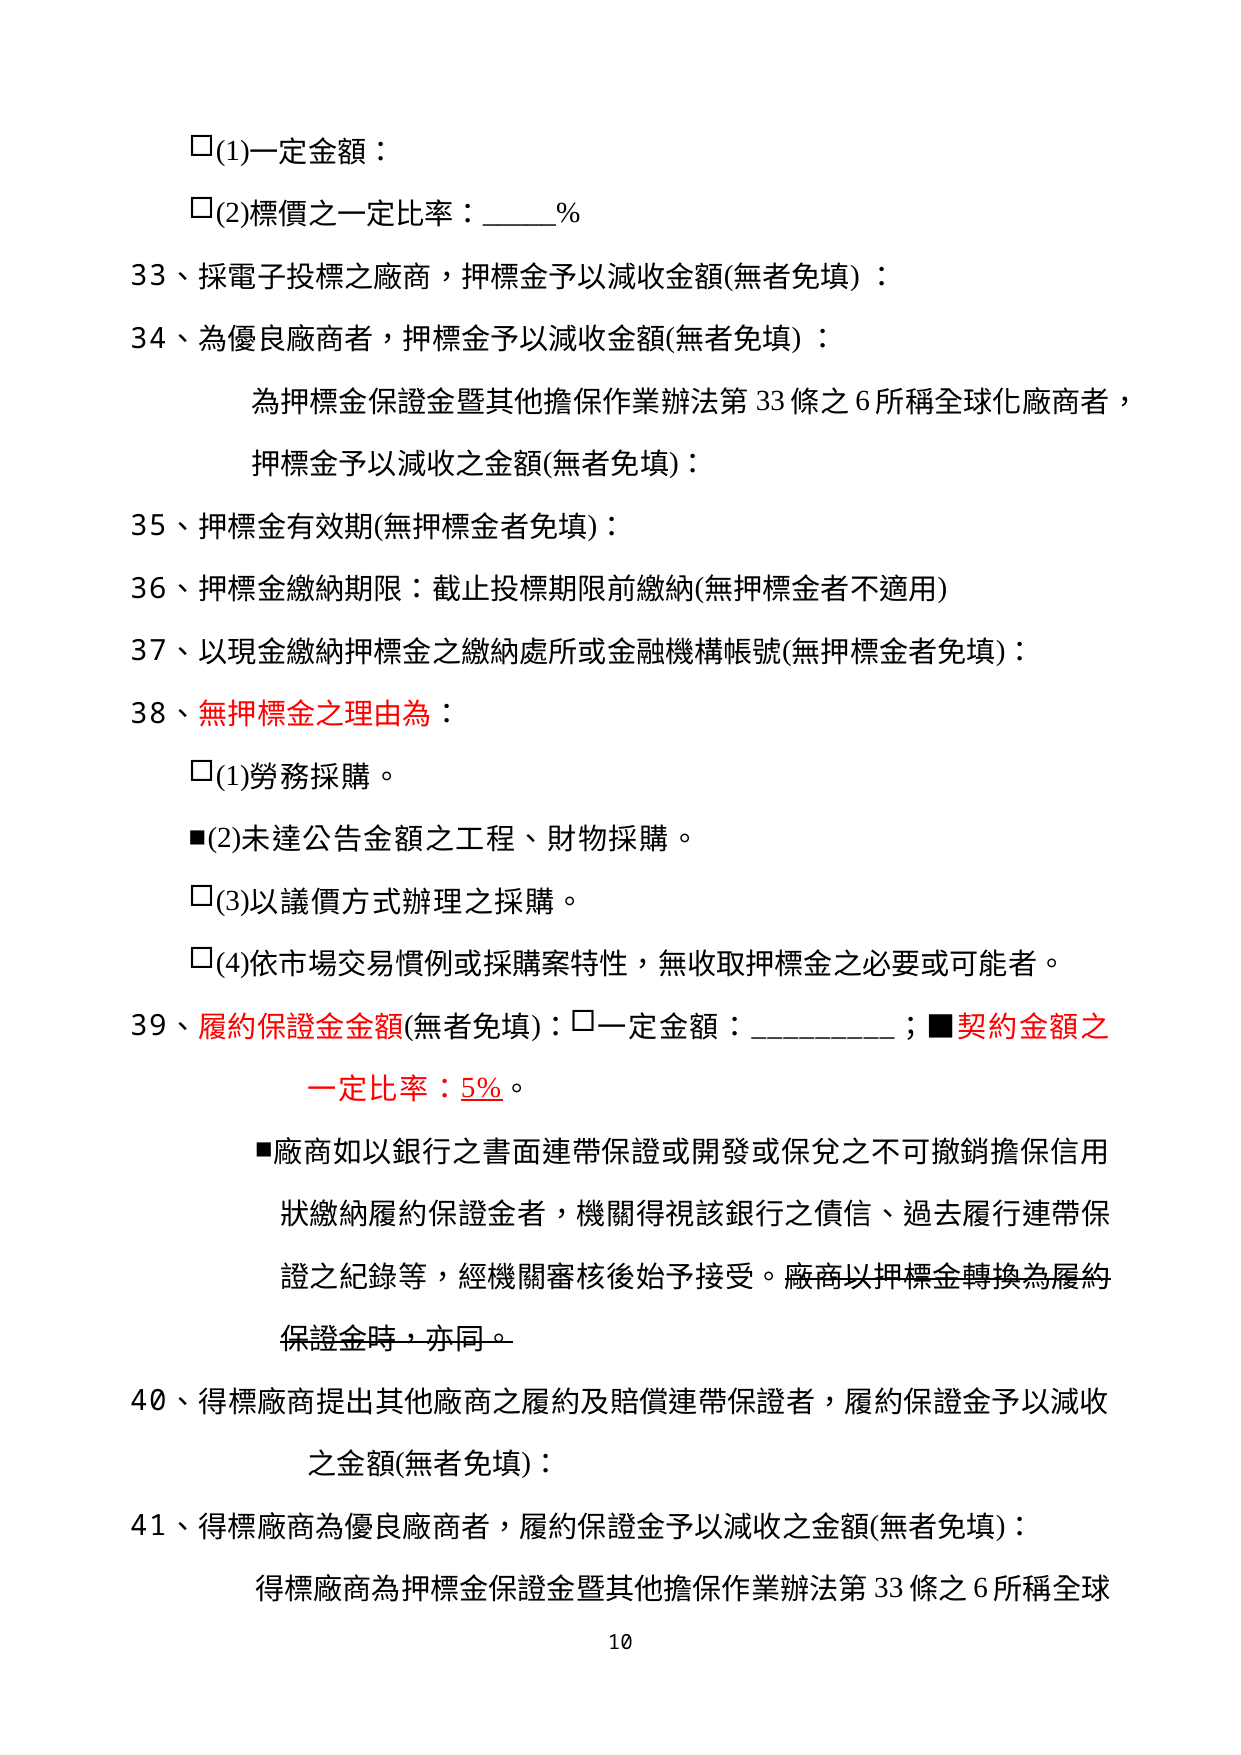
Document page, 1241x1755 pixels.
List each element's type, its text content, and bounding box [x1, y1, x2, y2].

text (3)以議價方式辦理之採購。 [130, 858, 1110, 920]
text ■(2)未達公告金額之工程、財物採購。 [130, 795, 1110, 858]
text (2)標價之一定比率：_____% [130, 170, 1110, 233]
text ■廠商如以銀行之書面連帶保證或開發或保兌之不可撤銷擔保信用狀繳納履約保證金者，機關得視該銀行之債信、過去履行連帶保證之紀錄等，經機關審核後始予接受。廠商以押標金轉換為履約保證金時，亦同。 [255, 1108, 1110, 1358]
text (1)勞務採購。 [130, 733, 1110, 795]
list 履約保證金金額(無者免填)：一定金額：_________；■契約金額之一定比率：5%。 [130, 983, 1110, 1108]
list 押標金繳納期限：截止投標期限前繳納(無押標金者不適用) [130, 545, 1110, 608]
list 得標廠商提出其他廠商之履約及賠償連帶保證者，履約保證金予以減收之金額(無者免填)： [130, 1358, 1110, 1483]
text (1)一定金額： [130, 108, 1110, 170]
list 為優良廠商者，押標金予以減收金額(無者免填) ： [130, 295, 1110, 358]
list 採電子投標之廠商，押標金予以減收金額(無者免填) ： [130, 233, 1110, 295]
list 無押標金之理由為： [130, 670, 1110, 733]
text 得標廠商為押標金保證金暨其他擔保作業辦法第33條之6所稱全球 [255, 1545, 1110, 1608]
text 為押標金保證金暨其他擔保作業辦法第33條之6所稱全球化廠商者，押標金予以減收之金額(無者免填)： [251, 358, 1110, 483]
list 得標廠商為優良廠商者，履約保證金予以減收之金額(無者免填)： [130, 1483, 1110, 1545]
text (4)依市場交易慣例或採購案特性，無收取押標金之必要或可能者。 [130, 920, 1110, 983]
list 押標金有效期(無押標金者免填)： [130, 483, 1110, 545]
list 以現金繳納押標金之繳納處所或金融機構帳號(無押標金者免填)： [130, 608, 1110, 670]
